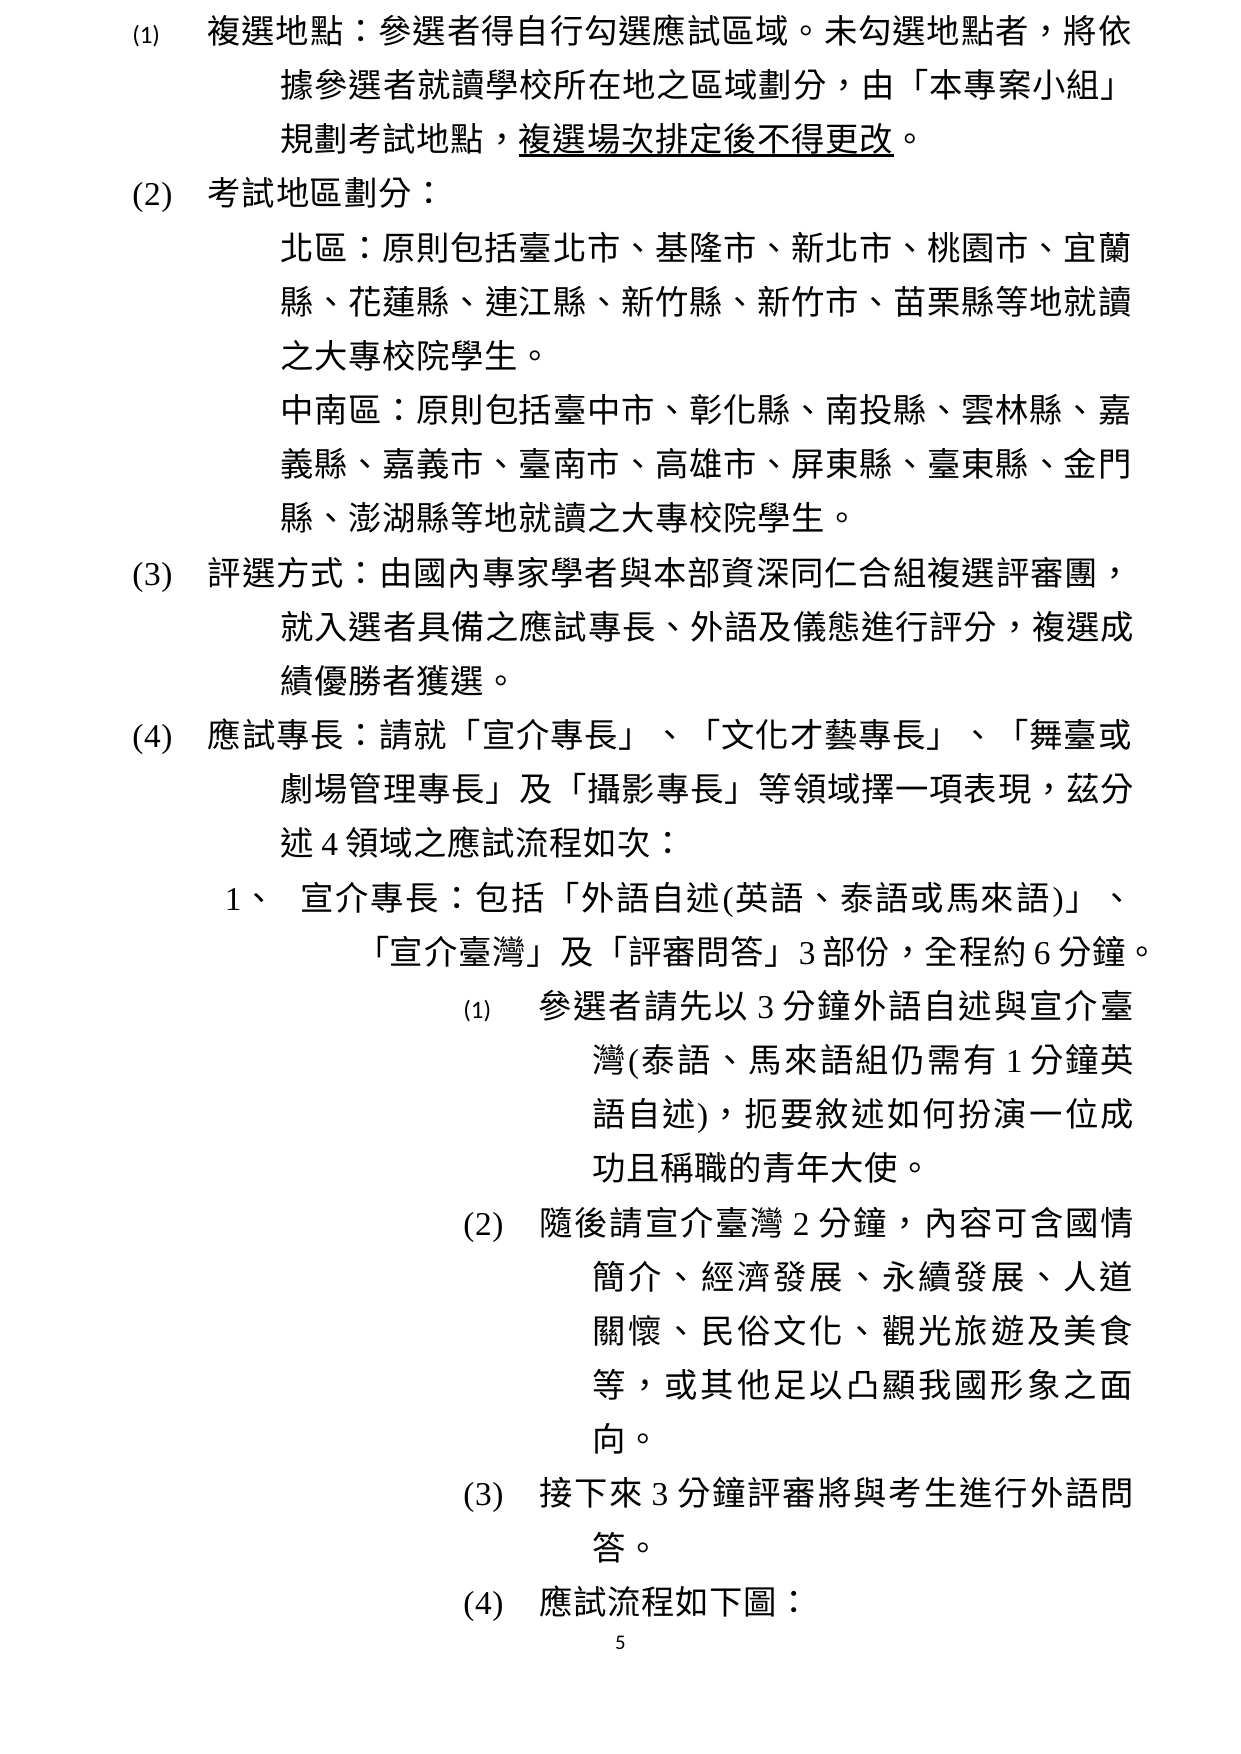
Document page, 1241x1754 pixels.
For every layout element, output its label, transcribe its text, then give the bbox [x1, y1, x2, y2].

list 應試流程如下圖： [463, 1571, 1134, 1625]
list 應試專長：請就「宣介專長」、「文化才藝專長」、「舞臺或劇場管理專長」及「攝影專長」等領域擇一項表現，茲分述4領域之應試流程如次： [132, 704, 1134, 867]
text 北區：原則包括臺北市、基隆市、新北市、桃園市、宜蘭縣、花蓮縣、連江縣、新竹縣、新竹市、苗栗縣等地就讀之大專校院學生。 中南區：原則包括臺中市、彰化縣、南投縣、雲林縣、嘉義縣、嘉義市、臺南市、高雄市、屏東縣、臺東縣、金門縣、澎湖縣等地就讀之大專校院學生。 [280, 217, 1134, 542]
list 評選方式：由國內專家學者與本部資深同仁合組複選評審團，就入選者具備之應試專長、外語及儀態進行評分，複選成績優勝者獲選。 [132, 542, 1134, 704]
list 參選者請先以3分鐘外語自述與宣介臺灣(泰語、馬來語組仍需有1分鐘英語自述)，扼要敘述如何扮演一位成功且稱職的青年大使。 [463, 975, 1134, 1192]
list 隨後請宣介臺灣2分鐘，內容可含國情簡介、經濟發展、永續發展、人道關懷、民俗文化、觀光旅遊及美食等，或其他足以凸顯我國形象之面向。 [463, 1192, 1134, 1462]
list 宣介專長：包括「外語自述(英語、泰語或馬來語)」、「宣介臺灣」及「評審問答」3部份，全程約6分鐘。 [242, 867, 1134, 975]
list 考試地區劃分： [132, 162, 1134, 217]
list 複選地點：參選者得自行勾選應試區域。未勾選地點者，將依據參選者就讀學校所在地之區域劃分，由「本專案小組」規劃考試地點，複選場次排定後不得更改。 [132, 0, 1134, 162]
list 接下來3分鐘評審將與考生進行外語問答。 [463, 1462, 1134, 1571]
